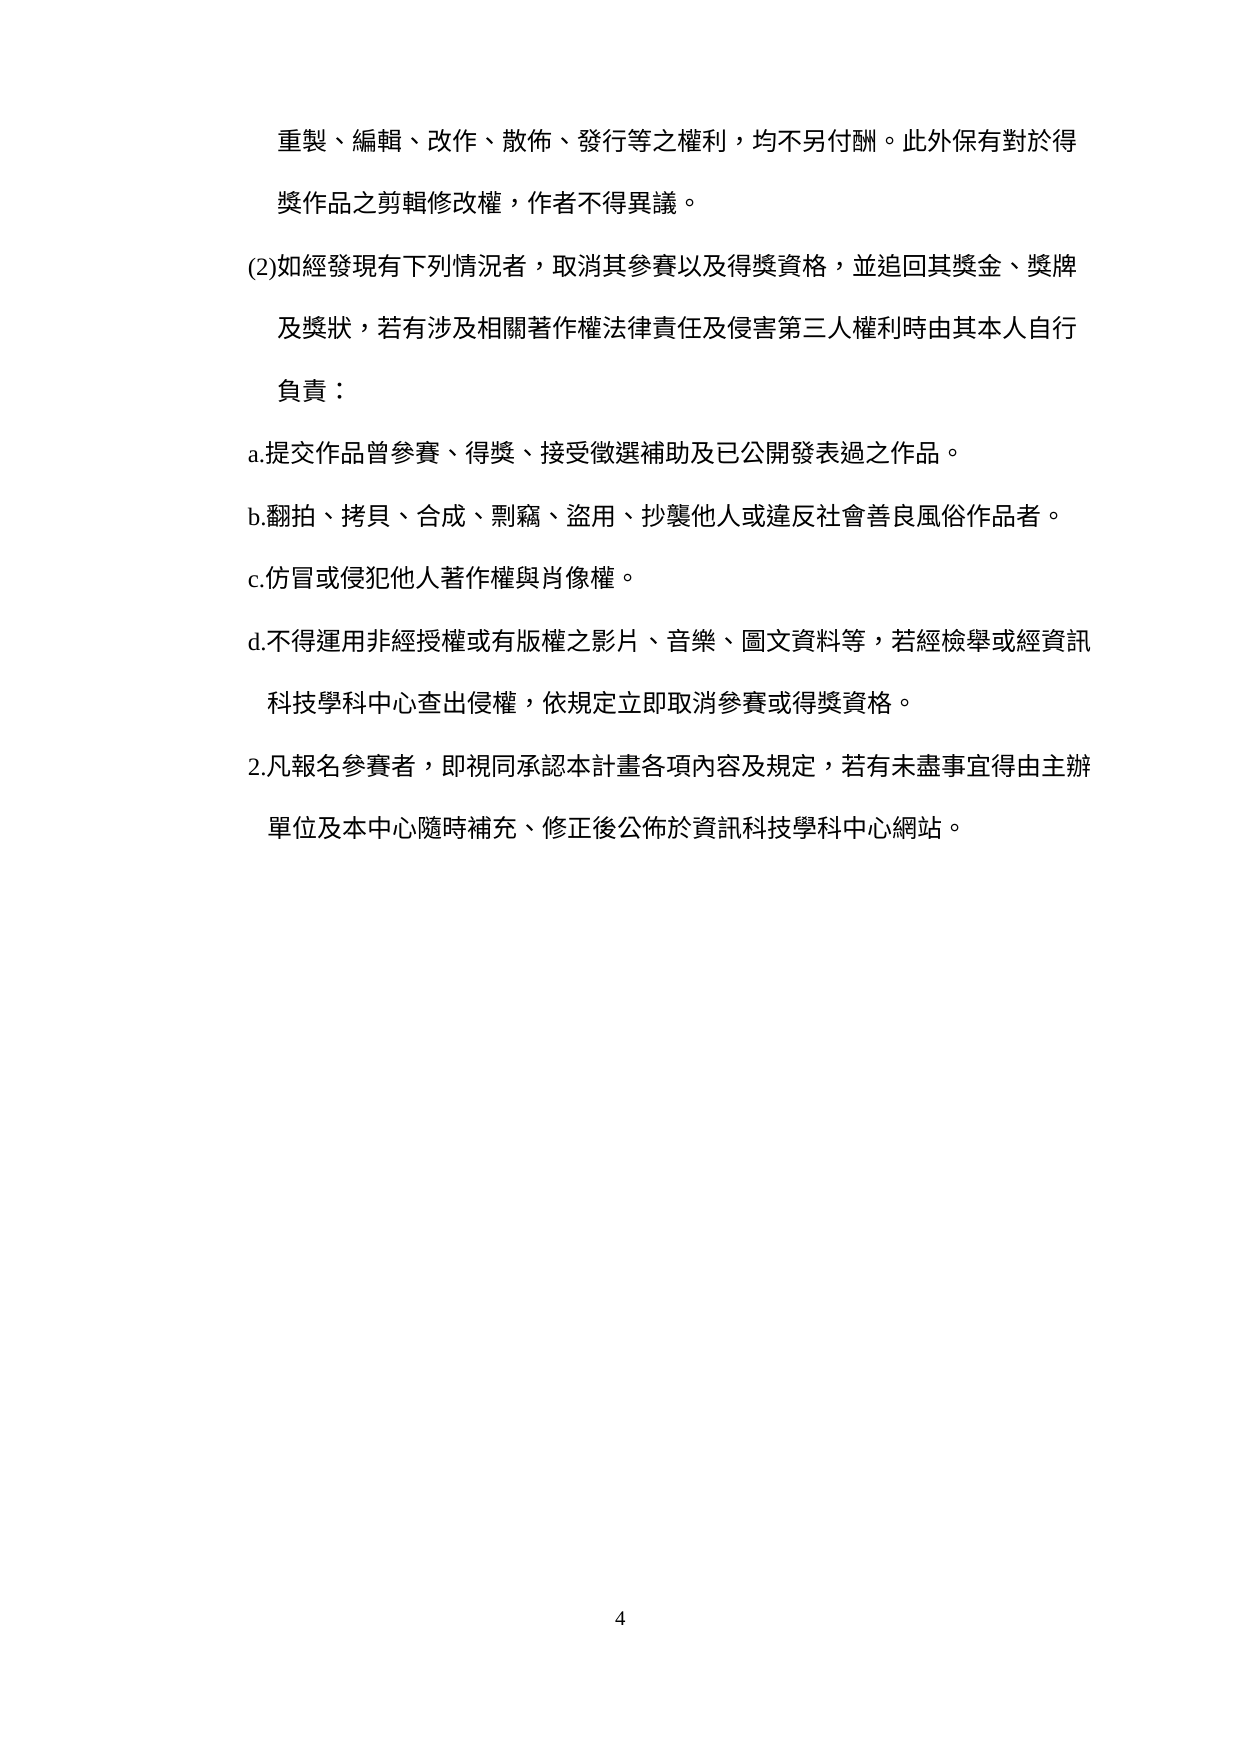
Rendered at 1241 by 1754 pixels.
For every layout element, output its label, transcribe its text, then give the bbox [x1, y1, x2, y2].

text c.仿冒或侵犯他人著作權與肖像權。 [248, 535, 1092, 597]
text a.提交作品曾參賽、得獎、接受徵選補助及已公開發表過之作品。 [248, 410, 1092, 472]
text b.翻拍、拷貝、合成、剽竊、盜用、抄襲他人或違反社會善良風俗作品者。 [248, 472, 1092, 535]
text 重製、編輯、改作、散佈、發行等之權利，均不另付酬。此外保有對於得獎作品之剪輯修改權，作者不得異議。 [248, 97, 1092, 222]
text d.不得運用非經授權或有版權之影片、音樂、圖文資料等，若經檢舉或經資訊科技學科中心查出侵權，依規定立即取消參賽或得獎資格。 [248, 597, 1092, 722]
text (2)如經發現有下列情況者，取消其參賽以及得獎資格，並追回其獎金、獎牌及獎狀，若有涉及相關著作權法律責任及侵害第三人權利時由其本人自行負責： [248, 222, 1092, 410]
text 2.凡報名參賽者，即視同承認本計畫各項內容及規定，若有未盡事宜得由主辦單位及本中心隨時補充、修正後公佈於資訊科技學科中心網站。 [248, 722, 1092, 847]
